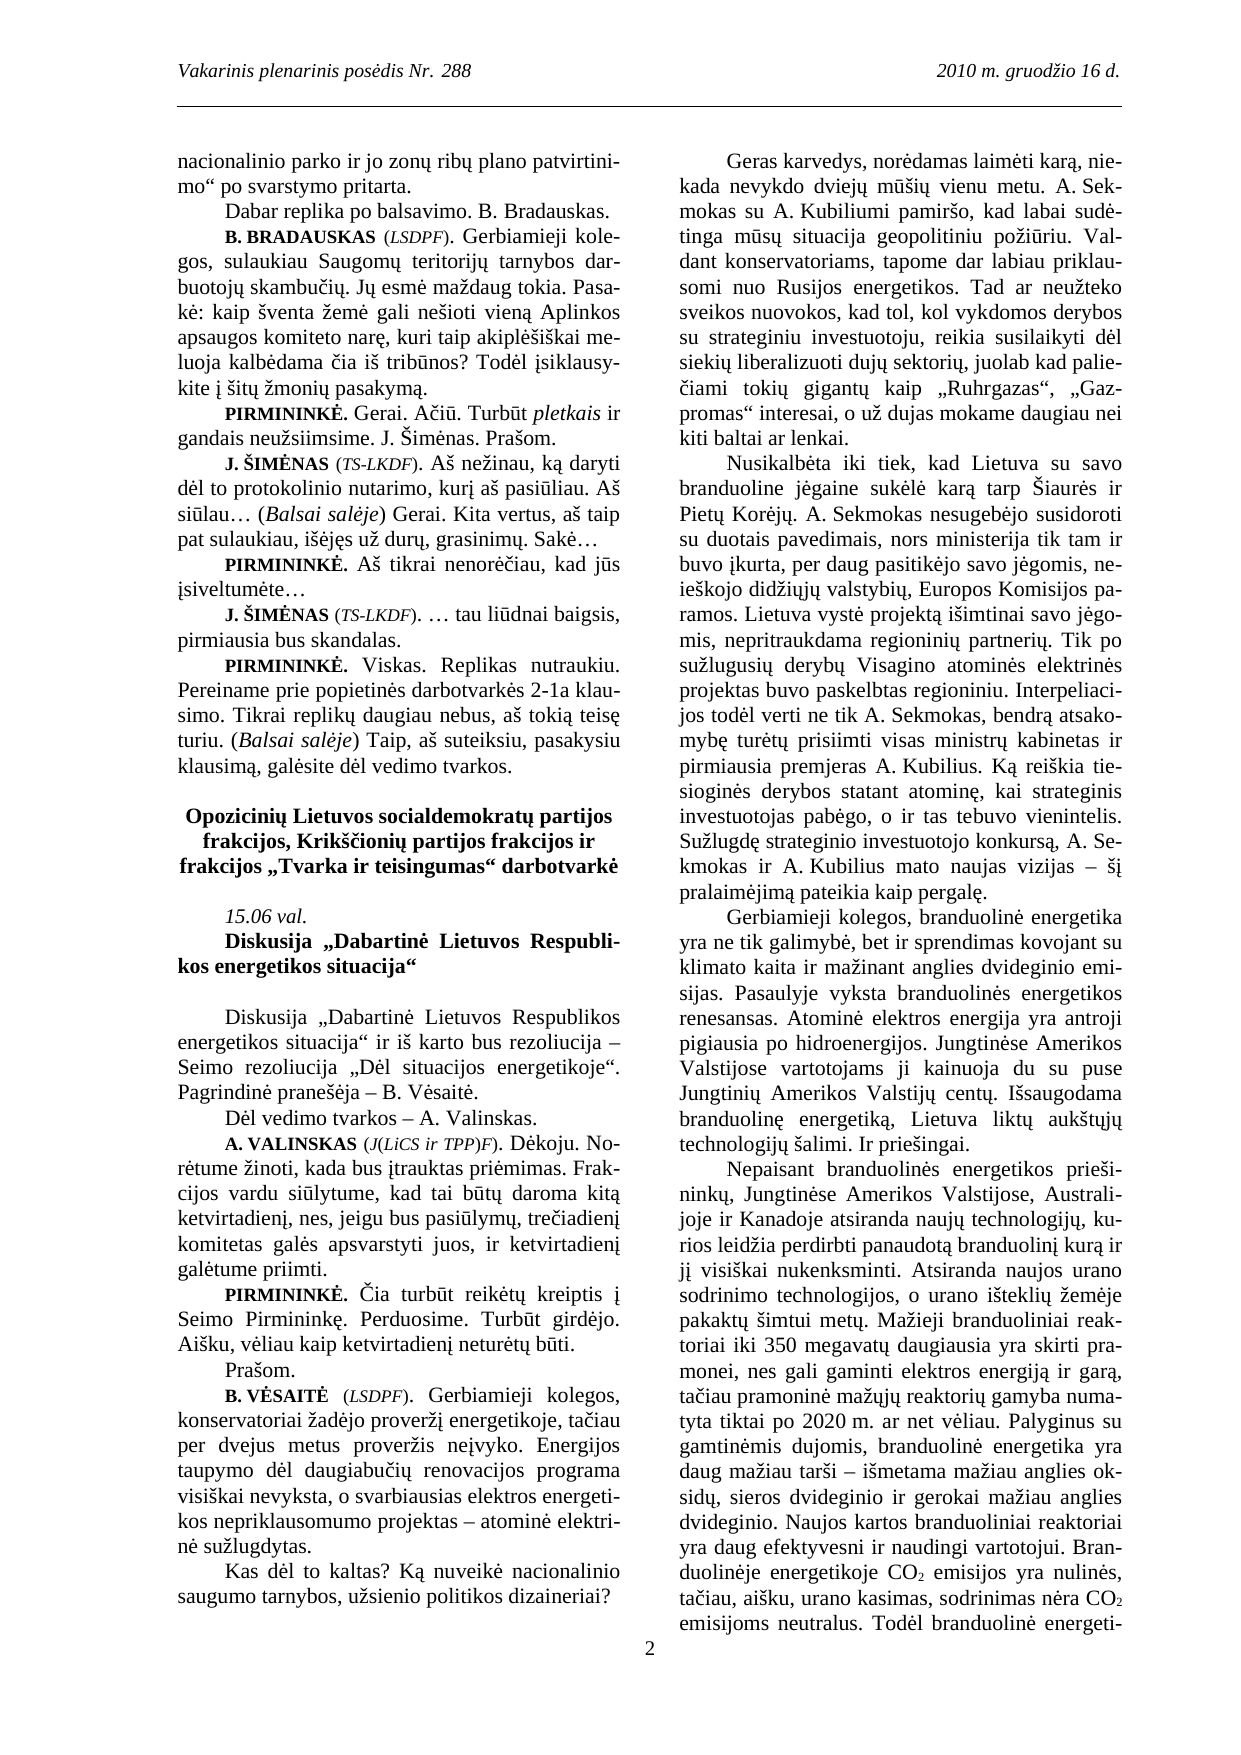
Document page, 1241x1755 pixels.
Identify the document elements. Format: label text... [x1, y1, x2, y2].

text PIRMININKĖ. Aš tik­rai ne­no­rė­čiau, kad jūs įsi­vel­tu­mė­te… [177, 551, 620, 601]
text Dėl ve­di­mo tvar­kos – A. Va­lins­kas. [177, 1104, 620, 1130]
text Ge­ras kar­ve­dys, no­rė­da­mas lai­mė­ti ka­rą, nie­ka­da ne­vyk­do dvie­jų mū­šių vie­nu me­tu. A. Se­k­mo­kas su A. Ku­bi­liu­mi pa­mir­šo, kad la­bai su­dė­tin­ga mū­sų si­tu­a­ci­ja ge­o­po­li­ti­niu po­žiū­riu. Val­dant kon­ser­va­to­riams, ta­po­me dar la­biau pri­klau­so­mi nuo Ru­si­jos ener­ge­ti­kos. Tad ar ne­už­te­ko svei­kos nuo­vo­kos, kad tol, kol vyk­do­mos de­ry­bos su stra­te­giniu in­ves­tuo­to­ju, rei­kia su­si­lai­ky­ti dėl sie­kių li­bera­li­zuo­ti du­jų sek­to­rių, juo­lab kad pa­lie­čia­mi tokių gi­gan­tų kaip „Ruhr­gazas“, „Gaz­promas“ in­te­re­sai, o už du­jas mo­ka­me dau­giau nei ki­ti bal­tai ar len­kai. [679, 148, 1122, 450]
text J. ŠIMĖNAS (TS-LKDF). Aš ne­ži­nau, ką da­ry­ti dėl to pro­to­ko­li­nio nu­ta­ri­mo, ku­rį aš pa­siū­liau. Aš siū­lau… (Bal­sai sa­lė­je) Ge­rai. Ki­ta ver­tus, aš taip pat su­lau­kiau, iš­ėjęs už du­rų, gra­si­ni­mų. Sa­kė… [177, 450, 620, 551]
text Pra­šom. [177, 1357, 620, 1382]
text A. VALINSKAS (J(LiCS ir TPP)F). Dė­ko­ju. No­rė­tu­me ži­no­ti, ka­da bus įtrauk­tas pri­ėmi­mas. Frak­ci­jos var­du siū­ly­tu­me, kad tai bū­tų da­ro­ma ki­tą ket­vir­ta­die­nį, nes, jei­gu bus pa­siū­ly­mų, tre­čia­die­nį ko­mi­te­tas ga­lės ap­svars­ty­ti juos, ir ket­vir­ta­die­nį ga­lė­tu­me pri­im­ti. [177, 1130, 620, 1281]
text B. BRADAUSKAS (LSDPF). Ger­bia­mie­ji ko­le­gos, su­lau­kiau Sau­go­mų te­ri­to­ri­jų tar­ny­bos dar­buo­to­jų skam­bu­čių. Jų es­mė maž­daug to­kia. Pa­sa­kė: kaip šven­ta že­mė ga­li ne­šio­ti vie­ną Ap­lin­kos ap­sau­gos ko­mi­te­to na­rę, ku­ri taip aki­plė­šiš­kai me­luo­ja kal­bė­da­ma čia iš tri­bū­nos? To­dėl įsi­klau­sy­ki­te į ši­tų žmo­nių pa­sa­ky­mą. [177, 223, 620, 400]
text Dis­ku­si­ja „Da­bar­ti­nė Lie­tu­vos Res­pub­li­kos ener­ge­ti­kos si­tu­a­ci­ja“ [177, 928, 620, 978]
text Ne­pai­sant bran­duo­li­nės ener­ge­ti­kos prie­ši­nin­kų, Jung­ti­nė­se Ame­ri­kos Vals­ti­jo­se, Aust­ra­li­jo­je ir Ka­na­do­je at­si­ran­da nau­jų tech­no­lo­gi­jų, ku­rios lei­džia per­dirb­ti pa­nau­do­tą bran­duo­li­nį ku­rą ir jį vi­siš­kai nu­kenks­min­ti. At­si­ran­da nau­jos ura­no sod­ri­ni­mo tech­no­lo­gi­jos, o ura­no iš­tek­lių že­mė­je pa­kak­tų šim­tui me­tų. Ma­žie­ji bran­duo­li­niai re­ak­to­riai iki 350 me­ga­va­tų dau­giau­sia yra skir­ti pra­mo­nei, nes ga­li ga­min­ti elek­tros ener­gi­ją ir ga­rą, ta­čiau pra­mo­ni­nė ma­žų­jų re­ak­to­rių ga­my­ba nu­ma­ty­ta tik­tai po 2020 m. ar net vė­liau. Pa­ly­gi­nus su gam­ti­nė­mis du­jo­mis, bran­duo­li­nė ener­ge­ti­ka yra daug ma­žiau tar­ši – iš­me­ta­ma ma­žiau an­glies ok­si­dų, sie­ros dvi­de­gi­nio ir ge­ro­kai ma­žiau an­glies dvi­de­gi­nio. Nau­jos kar­tos bran­duo­li­niai re­ak­to­riai yra daug efek­ty­ves­ni ir nau­din­gi var­to­to­jui. Bran­duo­li­nė­je ener­ge­ti­ko­je CO2 emi­si­jos yra nu­li­nės, ta­čiau, aiš­ku, ura­no ka­si­mas, sod­ri­ni­mas nė­ra CO2 emi­si­joms neut­ra­lus. To­dėl bran­duo­li­nė ener­ge­ti­ [679, 1156, 1122, 1635]
text J. ŠIMĖNAS (TS-LKDF). … tau liūd­nai baig­sis, pir­miau­sia bus skan­da­las. [177, 601, 620, 652]
text Nu­si­kal­bė­ta iki tiek, kad Lie­tu­va su sa­vo bran­duo­li­ne jė­gai­ne su­kė­lė ka­rą tarp Šiau­rės ir Pie­tų Ko­rė­jų. A. Sek­mo­kas ne­su­ge­bė­jo su­si­do­ro­ti su duo­tais pa­ve­di­mais, nors mi­nis­te­ri­ja tik tam ir bu­vo įkur­ta, per daug pa­si­ti­kė­jo sa­vo jė­go­mis, ne­ieš­ko­jo di­džių­jų vals­ty­bių, Eu­ro­pos Ko­mi­si­jos pa­ra­mos. Lie­tu­va vys­tė pro­jek­tą iš­im­ti­nai sa­vo jė­go­mis, ne­pri­trauk­da­ma re­gio­ni­nių part­ne­rių. Tik po suž­lu­gu­sių de­ry­bų Vi­sa­gi­no ato­mi­nės elek­tri­nės pro­jek­tas bu­vo pa­skelb­tas re­gio­ni­niu. In­ter­pe­lia­ci­jos to­dėl ver­ti ne tik A. Sek­mo­kas, ben­drą at­sa­ko­my­bę tu­rė­tų pri­si­im­ti vi­sas mi­nist­rų ka­bi­ne­tas ir pir­miau­sia prem­je­ras A. Ku­bi­lius. Ką reiš­kia tie­sio­gi­nės de­ry­bos sta­tant ato­mi­nę, kai stra­te­gi­nis in­­ves­tuo­to­jas pa­bė­go, o ir tas te­bu­vo vie­nin­te­lis. Suž­lug­dę stra­te­gi­nio in­ves­tuo­to­jo kon­kur­są, A. Se­k­mo­kas ir A. Ku­bi­lius ma­to nau­jas vi­zi­jas – šį pra­lai­mė­ji­mą pa­tei­kia kaip per­ga­lę. [679, 450, 1122, 904]
text PIRMININKĖ. Ge­rai. Ačiū. Tur­būt plet­kais ir gan­dais ne­už­si­im­si­me. J. Ši­mė­nas. Pra­šom. [177, 400, 620, 450]
text 15.06 val. [224, 904, 620, 928]
text Da­bar re­pli­ka po bal­sa­vi­mo. B. Bra­daus­kas. [177, 198, 620, 223]
text Ger­bia­mie­ji ko­le­gos, bran­duo­li­nė ener­ge­ti­ka yra ne tik ga­li­my­bė, bet ir spren­di­mas ko­vo­jant su kli­ma­to kai­ta ir ma­ži­nant an­glies dvi­de­gi­nio emi­si­jas. Pa­sau­ly­je vyks­ta bran­duo­li­nės ener­ge­ti­kos re­ne­san­sas. Ato­mi­nė elek­tros ener­gi­ja yra ant­ro­ji pi­giau­sia po hid­ro­e­ner­gi­jos. Jung­ti­nė­se Ame­ri­kos Vals­ti­jo­se var­to­to­jams ji kai­nuo­ja du su pu­se Jung­ti­nių Ame­ri­kos Vals­ti­jų cen­tų. Iš­sau­go­da­ma bran­­duo­li­nę ener­ge­ti­ką, Lie­tu­va lik­tų aukš­tų­jų tech­no­lo­gi­jų ša­li­mi. Ir prie­šin­gai. [679, 904, 1122, 1156]
text Dis­ku­si­ja „Da­bar­ti­nė Lie­tu­vos Res­pub­li­kos ener­ge­ti­kos si­tu­a­ci­ja“ ir iš kar­to bus re­zo­liu­ci­ja – Sei­mo re­zo­liu­ci­ja „Dėl si­tu­a­ci­jos ener­ge­ti­ko­je“. Pa­grin­di­nė pra­ne­šė­ja – B. Vė­sai­tė. [177, 1004, 620, 1104]
text Kas dėl to kal­tas? Ką nu­vei­kė na­cio­na­li­nio sau­gu­mo tar­ny­bos, už­sie­nio po­li­ti­kos di­zai­ne­riai? [177, 1558, 620, 1609]
text na­cio­na­li­nio par­ko ir jo zo­nų ri­bų pla­no pa­tvir­ti­ni­mo“ po svars­ty­mo pri­tar­ta. [177, 148, 620, 198]
text B. VĖSAITĖ (LSDPF). Ger­bia­mie­ji ko­le­gos, kon­ser­va­to­riai ža­dė­jo pro­ver­žį ener­ge­ti­ko­je, ta­čiau per dve­jus me­tus pro­ver­žis ne­įvy­ko. Ener­gi­jos tau­py­mo dėl dau­gia­bu­čių re­no­va­ci­jos pro­gra­ma vi­siš­kai ne­vyks­ta, o svar­biau­sias elek­tros ener­ge­ti­kos ne­pri­klau­so­mu­mo pro­jek­tas – ato­mi­nė elek­tri­nė suž­lug­dy­tas. [177, 1382, 620, 1558]
text PIRMININKĖ. Vis­kas. Re­pli­kas nu­trau­kiu. Per­ei­na­me prie po­pie­ti­nės dar­bo­tvarkės 2-1a klau­si­mo. Tik­rai re­pli­kų dau­giau ne­bus, aš to­kią tei­sę tu­riu. (Bal­sai sa­lė­je) Taip, aš su­teik­siu, pa­sa­ky­siu klau­si­mą, ga­lė­si­te dėl ve­di­mo tvar­kos. [177, 652, 620, 778]
text Opo­zi­ci­nių Lie­tu­vos so­cial­de­mok­ra­tų par­ti­jos frak­ci­jos, Krikš­čio­nių par­ti­jos frak­ci­jos ir frak­ci­jos „Tvar­ka ir tei­sin­gu­mas“ dar­bo­tvarkė [177, 803, 620, 879]
text PIRMININKĖ. Čia tur­būt rei­kė­tų kreip­tis į Sei­mo Pir­mi­nin­kę. Per­duo­si­me. Tur­būt gir­dė­jo. Aiš­ku, vė­liau kaip ket­vir­ta­die­nį ne­tu­rė­tų bū­ti. [177, 1281, 620, 1357]
